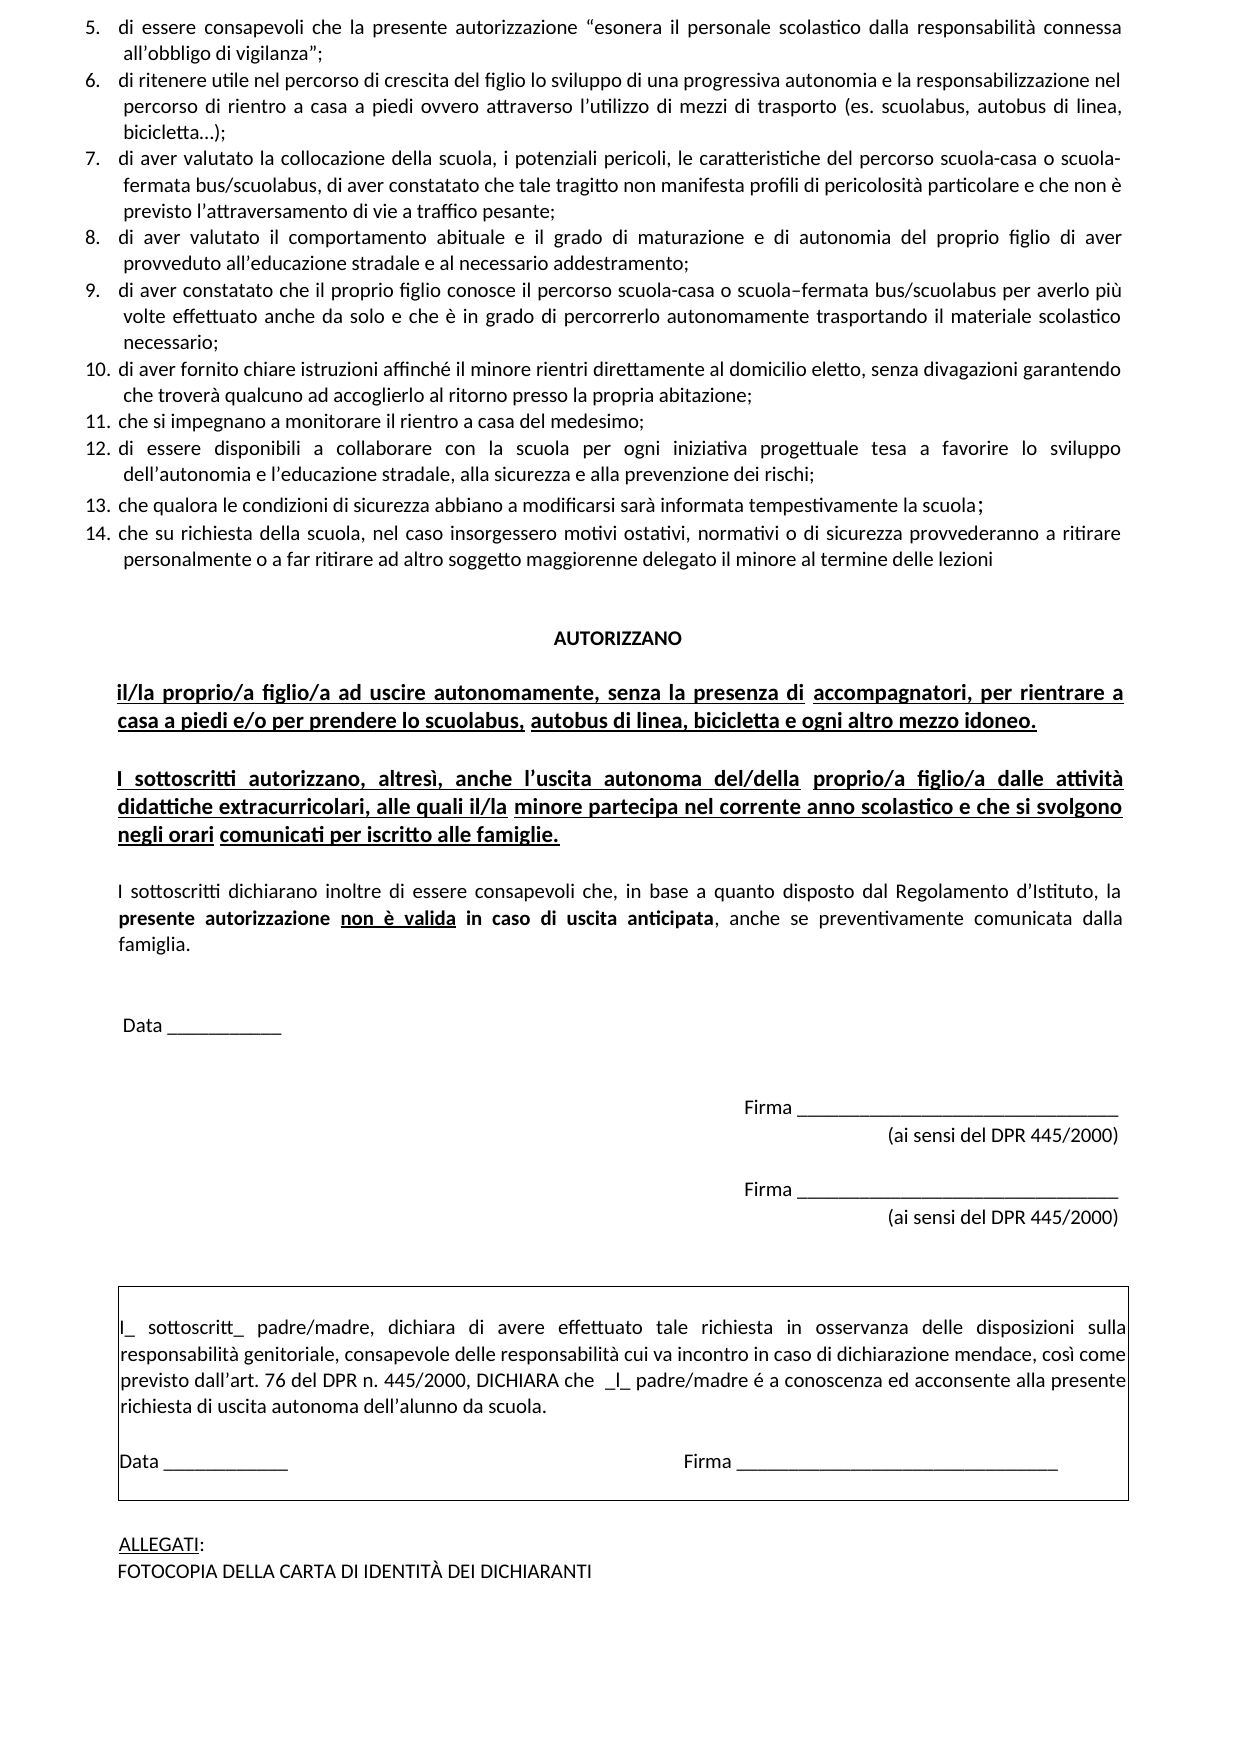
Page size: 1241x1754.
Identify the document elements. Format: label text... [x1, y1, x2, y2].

text I_ sottoscritt_ padre/madre, dichiara di avere effettuato tale richiesta in osservanza delle disposizioni sulla responsabilità genitoriale, consapevole delle responsabilità cui va incontro in caso di dichiarazione mendace, così come previsto dall’art. 76 del DPR n. 445/2000, DICHIARA che _l_ padre/madre é a conoscenza ed acconsente alla presente richiesta di uscita autonoma dell’alunno da scuola. [119, 1313, 1128, 1419]
list di essere disponibili a collaborare con la scuola per ogni iniziativa progettuale tesa a favorire lo sviluppo dell’autonomia e l’educazione stradale, alla sicurezza e alla prevenzione dei rischi; [85, 435, 1123, 487]
list che si impegnano a monitorare il rientro a casa del medesimo; [85, 409, 1123, 434]
list di essere consapevoli che la presente autorizzazione “esonera il personale scolastico dalla responsabilità connessa all’obbligo di vigilanza”; [85, 14, 1123, 66]
text il/la proprio/a figlio/a ad uscire autonomamente, senza la presenza di accompagnatori, per rientrare a casa a piedi e/o per prendere lo scuolabus, autobus di linea, bicicletta e ogni altro mezzo idoneo. [116, 678, 1124, 734]
text (ai sensi del DPR 445/2000) [118, 1122, 1123, 1147]
text ALLEGATI: [119, 1531, 1129, 1557]
text Data ____________ Firma _______________________________ [119, 1447, 1128, 1473]
list di ritenere utile nel percorso di crescita del figlio lo sviluppo di una progressiva autonomia e la responsabilizzazione nel percorso di rientro a casa a piedi ovvero attraverso l’utilizzo di mezzi di trasporto (es. scuolabus, autobus di linea, bicicletta…); [85, 67, 1123, 144]
list che qualora le condizioni di sicurezza abbiano a modificarsi sarà informata tempestivamente la scuola; [85, 488, 1123, 518]
text I sottoscritti dichiarano inoltre di essere consapevoli che, in base a quanto disposto dal Regolamento d’Istituto, la presente autorizzazione non è valida in caso di uscita anticipata, anche se preventivamente comunicata dalla famiglia. [117, 878, 1123, 956]
subtitle AUTORIZZANO [118, 625, 1122, 650]
text FOTOCOPIA DELLA CARTA DI IDENTITÀ DEI DICHIARANTI [117, 1559, 1123, 1584]
list di aver valutato il comportamento abituale e il grado di maturazione e di autonomia del proprio figlio di aver provveduto all’educazione stradale e al necessario addestramento; [85, 224, 1123, 276]
text Firma _______________________________ [118, 1177, 1123, 1202]
list che su richiesta della scuola, nel caso insorgessero motivi ostativi, normativi o di sicurezza provvederanno a ritirare personalmente o a far ritirare ad altro soggetto maggiorenne delegato il minore al termine delle lezioni [85, 520, 1123, 571]
text (ai sensi del DPR 445/2000) [118, 1204, 1123, 1229]
text Firma _______________________________ [118, 1094, 1123, 1120]
list di aver constatato che il proprio figlio conosce il percorso scuola-casa o scuola–fermata bus/scuolabus per averlo più volte effettuato anche da solo e che è in grado di percorrerlo autonomamente trasportando il materiale scolastico necessario; [85, 277, 1123, 355]
list di aver valutato la collocazione della scuola, i potenziali pericoli, le caratteristiche del percorso scuola-casa o scuola-fermata bus/scuolabus, di aver constatato che tale tragitto non manifesta profili di pericolosità particolare e che non è previsto l’attraversamento di vie a traffico pesante; [85, 146, 1123, 223]
text Data ___________ [118, 1012, 1129, 1038]
list di aver fornito chiare istruzioni affinché il minore rientri direttamente al domicilio eletto, senza divagazioni garantendo che troverà qualcuno ad accoglierlo al ritorno presso la propria abitazione; [85, 356, 1123, 408]
text I sottoscritti autorizzano, altresì, anche l’uscita autonoma del/della proprio/a figlio/a dalle attività didattiche extracurricolari, alle quali il/la minore partecipa nel corrente anno scolastico e che si svolgono negli orari comunicati per iscritto alle famiglie. [116, 764, 1124, 848]
